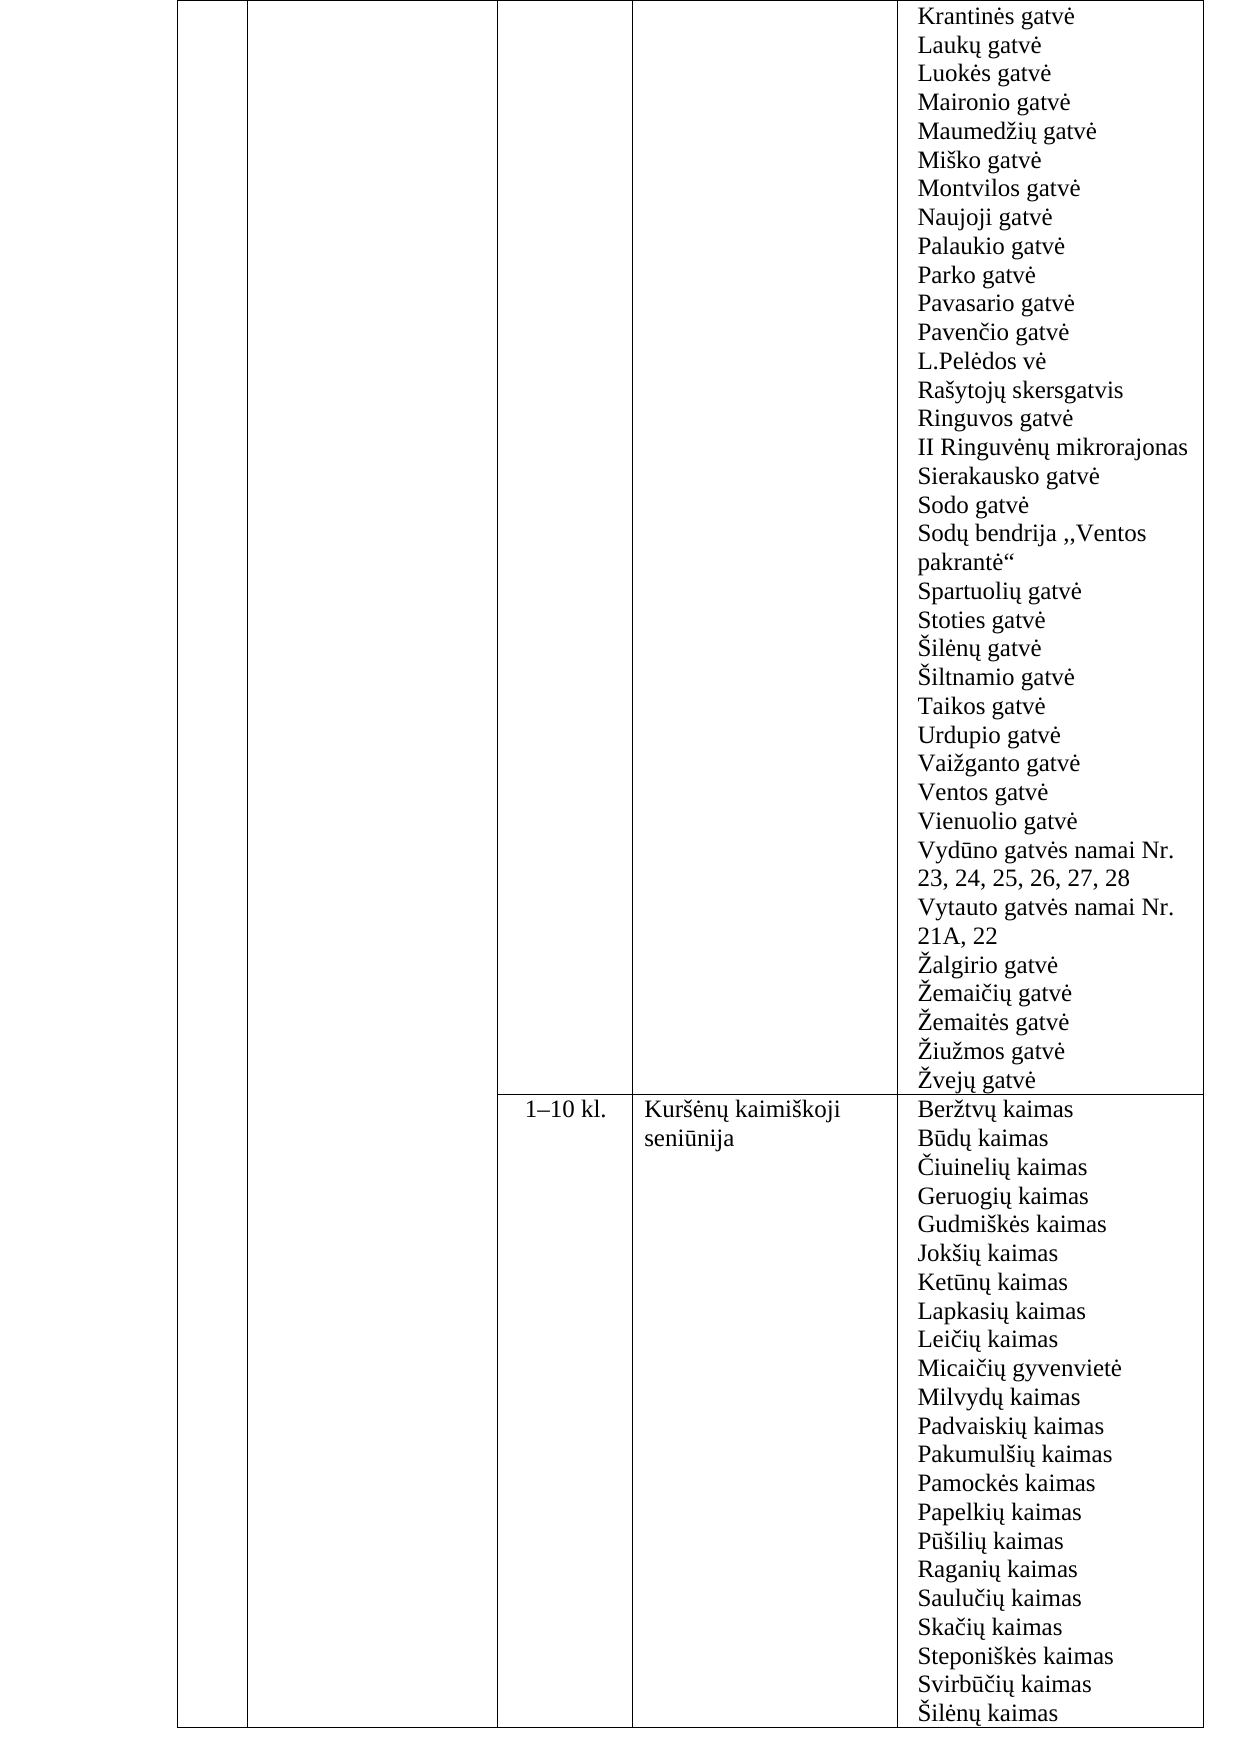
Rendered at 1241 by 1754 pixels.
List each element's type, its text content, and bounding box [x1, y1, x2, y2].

table_cell Krantinės gatvė Laukų gatvė Luokės gatvė Maironio gatvė Maumedžių gatvė Miško gatvė Montvilos gatvė Naujoji gatvė Palaukio gatvė Parko gatvė Pavasario gatvė Pavenčio gatvė L.Pelėdos vė Rašytojų skersgatvis Ringuvos gatvė II Ringuvėnų mikrorajonas Sierakausko gatvė Sodo gatvė Sodų bendrija ,,Ventos pakrantė“ Spartuolių gatvė Stoties gatvė Šilėnų gatvė Šiltnamio gatvė Taikos gatvė Urdupio gatvė Vaižganto gatvė Ventos gatvė Vienuolio gatvė Vydūno gatvės namai Nr. 23, 24, 25, 26, 27, 28 Vytauto gatvės namai Nr. 21A, 22 Žalgirio gatvė Žemaičių gatvė Žemaitės gatvė Žiužmos gatvė Žvejų gatvė [898, 1, 1203, 1093]
table_cell 1–10 kl. [498, 1095, 632, 1727]
table_cell [178, 1, 247, 1727]
table_cell [498, 1, 632, 1093]
table_cell [633, 1, 897, 1093]
table_cell [248, 1, 497, 1727]
table_cell Beržtvų kaimas Būdų kaimas Čiuinelių kaimas Geruogių kaimas Gudmiškės kaimas Jokšių kaimas Ketūnų kaimas Lapkasių kaimas Leičių kaimas Micaičių gyvenvietė Milvydų kaimas Padvaiskių kaimas Pakumulšių kaimas Pamockės kaimas Papelkių kaimas Pūšilių kaimas Raganių kaimas Saulučių kaimas Skačių kaimas Steponiškės kaimas Svirbūčių kaimas Šilėnų kaimas [898, 1095, 1203, 1727]
table_cell Kuršėnų kaimiškoji seniūnija [633, 1095, 897, 1727]
